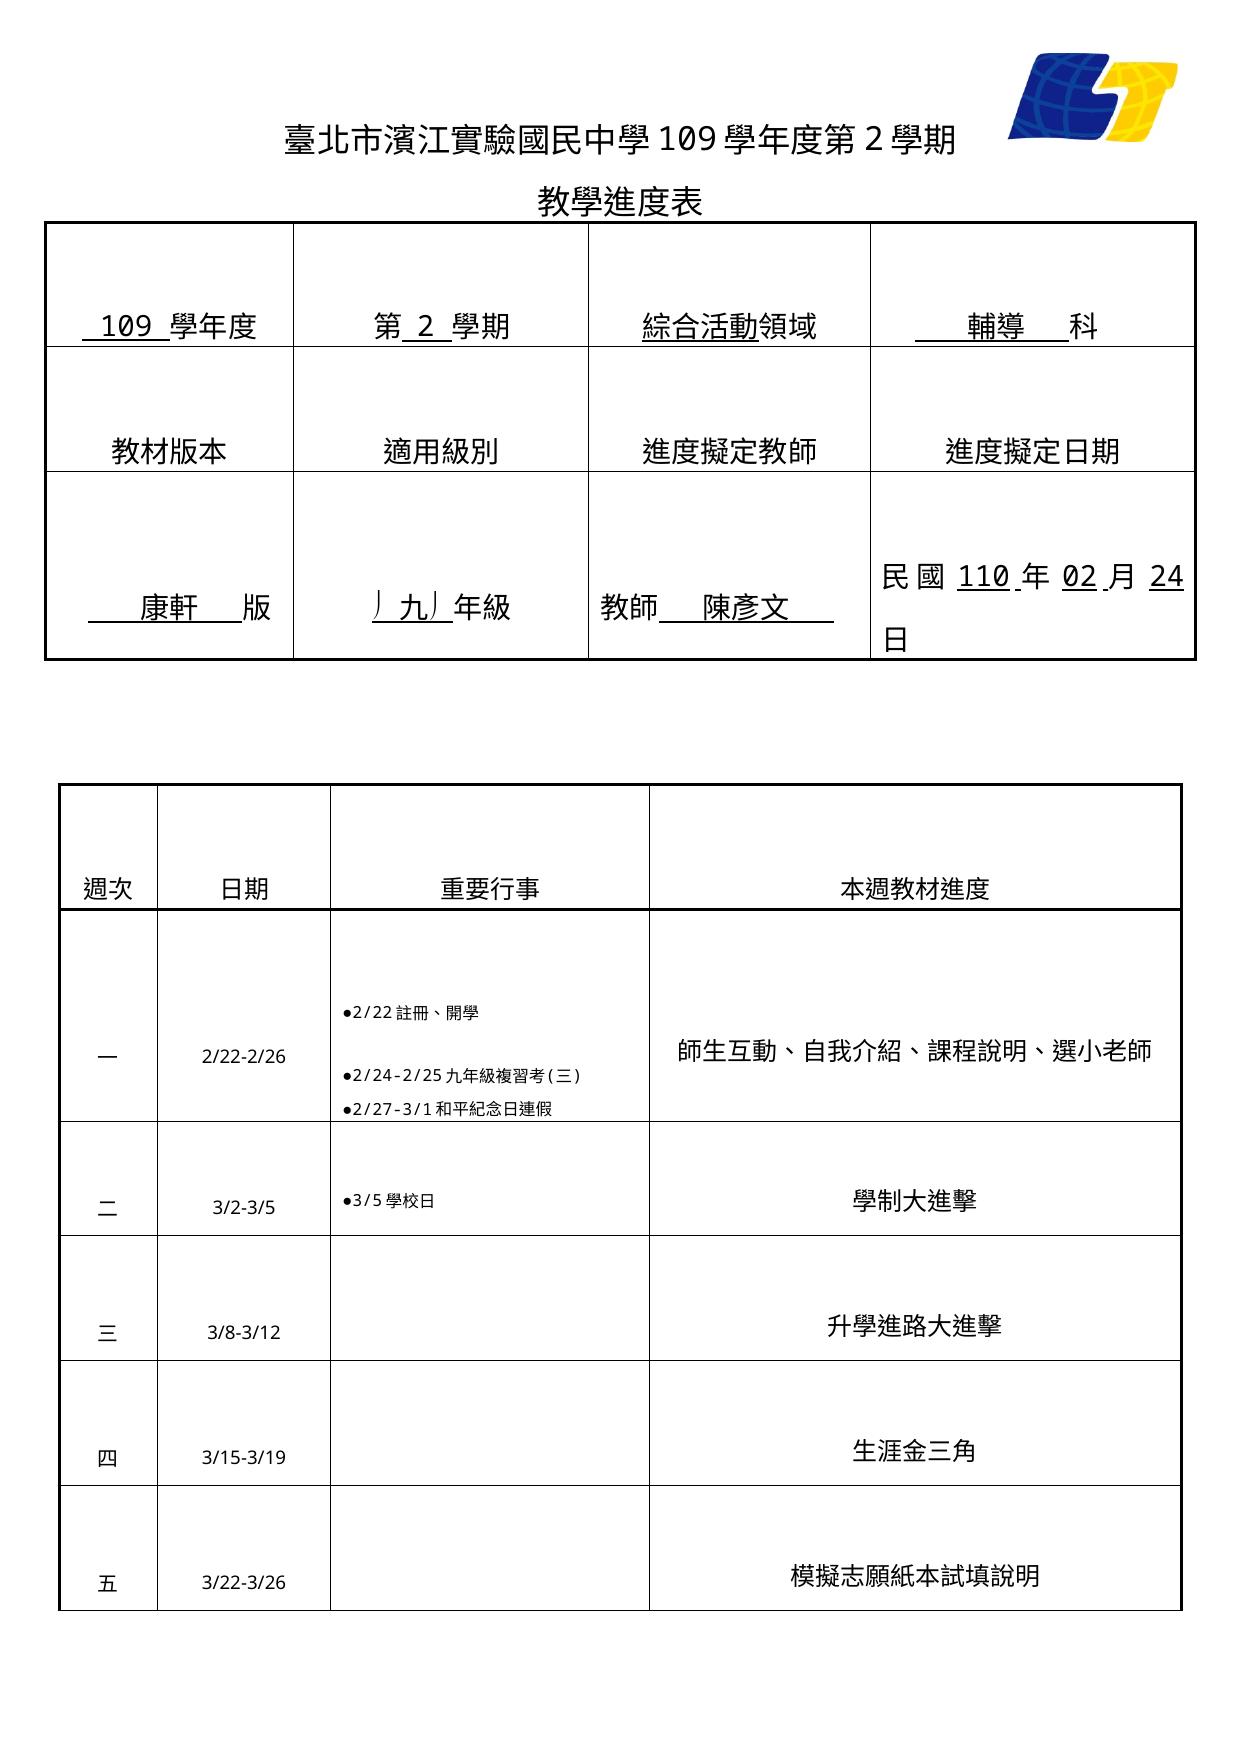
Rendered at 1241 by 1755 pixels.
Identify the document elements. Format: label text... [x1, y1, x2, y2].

table_cell 3/2-3/5 [158, 1122, 330, 1235]
table_header 第 2 學期 [294, 224, 588, 346]
text 教學進度表 [59, 158, 1181, 221]
table_cell 適用級別 [294, 347, 588, 471]
table_cell ●2/22註冊、開學 ●2/24-2/25九年級複習考(三) ●2/27-3/1和平紀念日連假 [331, 911, 649, 1121]
table_header 109 學年度 [47, 224, 293, 346]
table_cell 康軒 版 [47, 472, 293, 658]
table_header 日期 [158, 786, 330, 908]
table_header 重要行事 [331, 786, 649, 908]
table_cell [331, 1486, 649, 1610]
table_cell ●3/5學校日 [331, 1122, 649, 1235]
table_cell 進度擬定日期 [871, 347, 1194, 471]
text 臺北市濱江實驗國民中學109學年度第2學期 [59, 96, 1181, 158]
table_cell 進度擬定教師 [589, 347, 870, 471]
table_header 綜合活動領域 [589, 224, 870, 346]
table_header 週次 [61, 786, 157, 908]
table_cell 一 [61, 911, 157, 1121]
table_header 輔導 科 [871, 224, 1194, 346]
table_cell 2/22-2/26 [158, 911, 330, 1121]
table_cell 教材版本 [47, 347, 293, 471]
table_cell 3/22-3/26 [158, 1486, 330, 1610]
table_cell 生涯金三角 [650, 1361, 1180, 1485]
table_cell 三 [61, 1236, 157, 1360]
table_cell 五 [61, 1486, 157, 1610]
table_cell 師生互動、自我介紹、課程說明、選小老師 [650, 911, 1180, 1121]
table_cell 3/8-3/12 [158, 1236, 330, 1360]
table_cell [331, 1236, 649, 1360]
table_cell  九 年級 [294, 472, 588, 658]
table_cell 四 [61, 1361, 157, 1485]
table_header 本週教材進度 [650, 786, 1180, 908]
table_cell 3/15-3/19 [158, 1361, 330, 1485]
table_cell 二 [61, 1122, 157, 1235]
table_cell [331, 1361, 649, 1485]
table_cell 學制大進擊 [650, 1122, 1180, 1235]
table_cell 模擬志願紙本試填說明 [650, 1486, 1180, 1610]
table_cell 教師 陳彥文 [589, 472, 870, 658]
table_cell 民國110年02月24日 [871, 472, 1194, 658]
table_cell 升學進路大進擊 [650, 1236, 1180, 1360]
